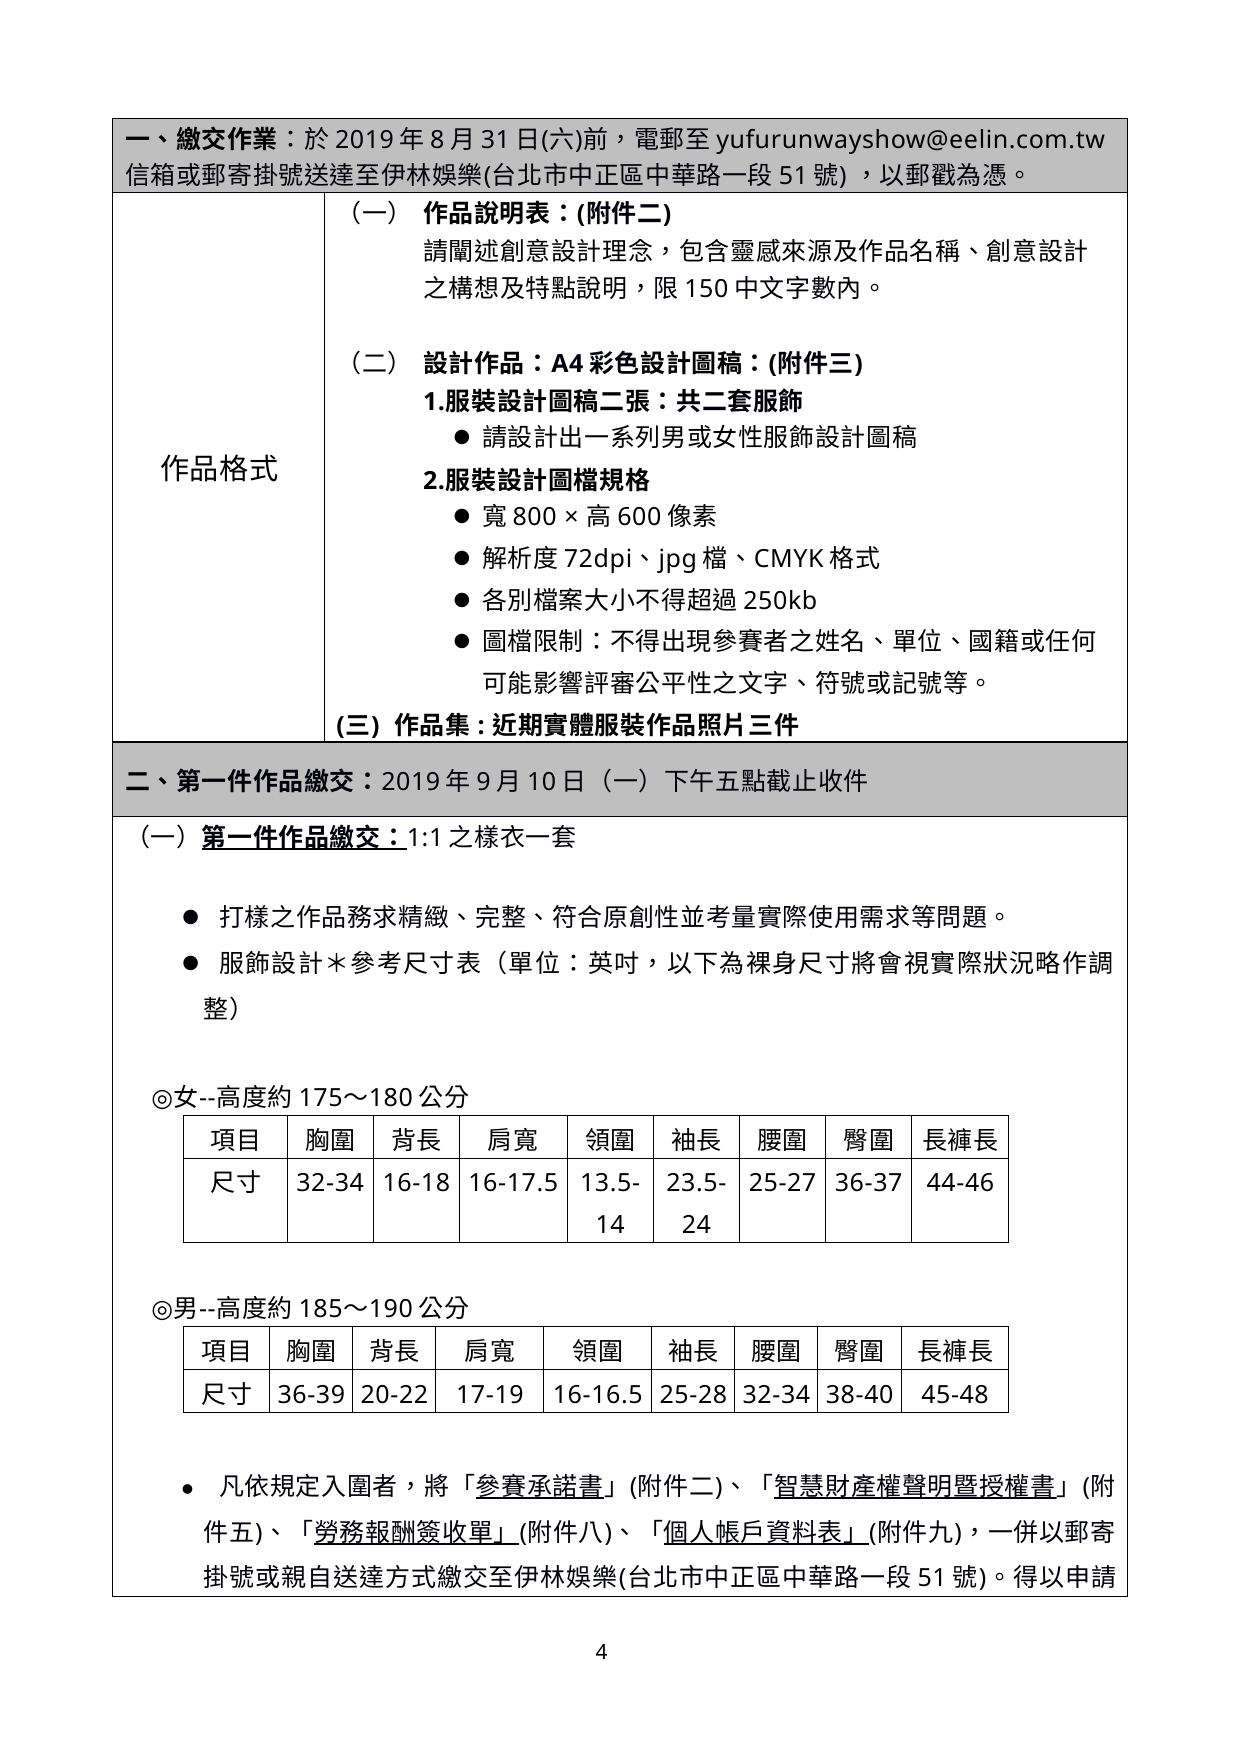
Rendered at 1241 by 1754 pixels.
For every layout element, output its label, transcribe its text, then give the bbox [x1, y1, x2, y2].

table_header 背長 [374, 1116, 459, 1157]
table_header 胸圍 [288, 1116, 373, 1157]
table_cell 32-34 [735, 1370, 817, 1412]
table_header 腰圍 [735, 1327, 817, 1369]
table_header 胸圍 [270, 1327, 352, 1369]
table_cell 17-19 [436, 1370, 543, 1412]
table_header 項目 [184, 1327, 269, 1369]
table_header 領圍 [568, 1116, 653, 1157]
table_cell 38-40 [818, 1370, 901, 1412]
table_cell 作品說明表：(附件二) 請闡述創意設計理念，包含靈感來源及作品名稱、創意設計 之構想及特點說明，限150中文字數內。 設計作品：A4彩色設計圖稿：(附件三) 1.服裝設計圖稿二張：共二套服飾 請設計出一系列男或女性服飾設計圖稿 2.服裝設計圖檔規格 寬800 × 高600像素 解析度72dpi、jpg檔、CMYK格式 各別檔案大小不得超過250kb 圖檔限制：不得出現參賽者之姓名、單位、國籍或任何可能影響評審公平性之文字、符號或記號等。 (三) 作品集 : 近期實體服裝作品照片三件 [325, 193, 1127, 741]
table_cell 尺寸 [184, 1370, 269, 1412]
table_cell 作品格式 [113, 193, 324, 741]
table_cell （一）第一件作品繳交：1:1之樣衣一套 打樣之作品務求精緻、完整、符合原創性並考量實際使用需求等問題。 服飾設計＊參考尺寸表（單位：英吋，以下為裸身尺寸將會視實際狀況略作調整） ◎女--高度約175～180公分 ◎男--高度約185～190公分 凡依規定入圍者，將「參賽承諾書」(附件二)、「智慧財產權聲明暨授權書」(附件五)、「勞務報酬簽收單」(附件八)、「個人帳戶資料表」(附件九)，一併以郵寄掛號或親自送達方式繳交至伊林娛樂(台北市中正區中華路一段51號)。得以申請 [113, 817, 1127, 1596]
table_header 長褲長 [912, 1116, 1008, 1157]
table_header 項目 [184, 1116, 287, 1157]
table_header 一、繳交作業：於2019年8月31日(六)前，電郵至yufurunwayshow@eelin.com.tw信箱或郵寄掛號送達至伊林娛樂(台北市中正區中華路一段51號) ，以郵戳為憑。 [113, 119, 1127, 192]
table_header 背長 [353, 1327, 435, 1369]
table_cell 32-34 [288, 1159, 373, 1242]
table_cell 44-46 [912, 1159, 1008, 1242]
table_header 袖長 [654, 1116, 739, 1157]
table_cell 20-22 [353, 1370, 435, 1412]
table_cell 25-28 [652, 1370, 734, 1412]
table_header 肩寬 [436, 1327, 543, 1369]
table_cell 13.5-14 [568, 1159, 653, 1242]
table_cell 16-16.5 [544, 1370, 651, 1412]
table_header 領圍 [544, 1327, 651, 1369]
table_cell 36-39 [270, 1370, 352, 1412]
table_header 臀圍 [826, 1116, 911, 1157]
table_header 腰圍 [740, 1116, 825, 1157]
table_cell 25-27 [740, 1159, 825, 1242]
table_cell 二、第一件作品繳交：2019年9月10日（一）下午五點截止收件 [113, 743, 1127, 816]
table_header 袖長 [652, 1327, 734, 1369]
table_cell 16-17.5 [460, 1159, 567, 1242]
table_cell 16-18 [374, 1159, 459, 1242]
table_cell 45-48 [902, 1370, 1008, 1412]
table_cell 23.5-24 [654, 1159, 739, 1242]
table_cell 36-37 [826, 1159, 911, 1242]
table_header 肩寬 [460, 1116, 567, 1157]
table_header 長褲長 [902, 1327, 1008, 1369]
table_cell 尺寸 [184, 1159, 287, 1242]
table_header 臀圍 [818, 1327, 901, 1369]
